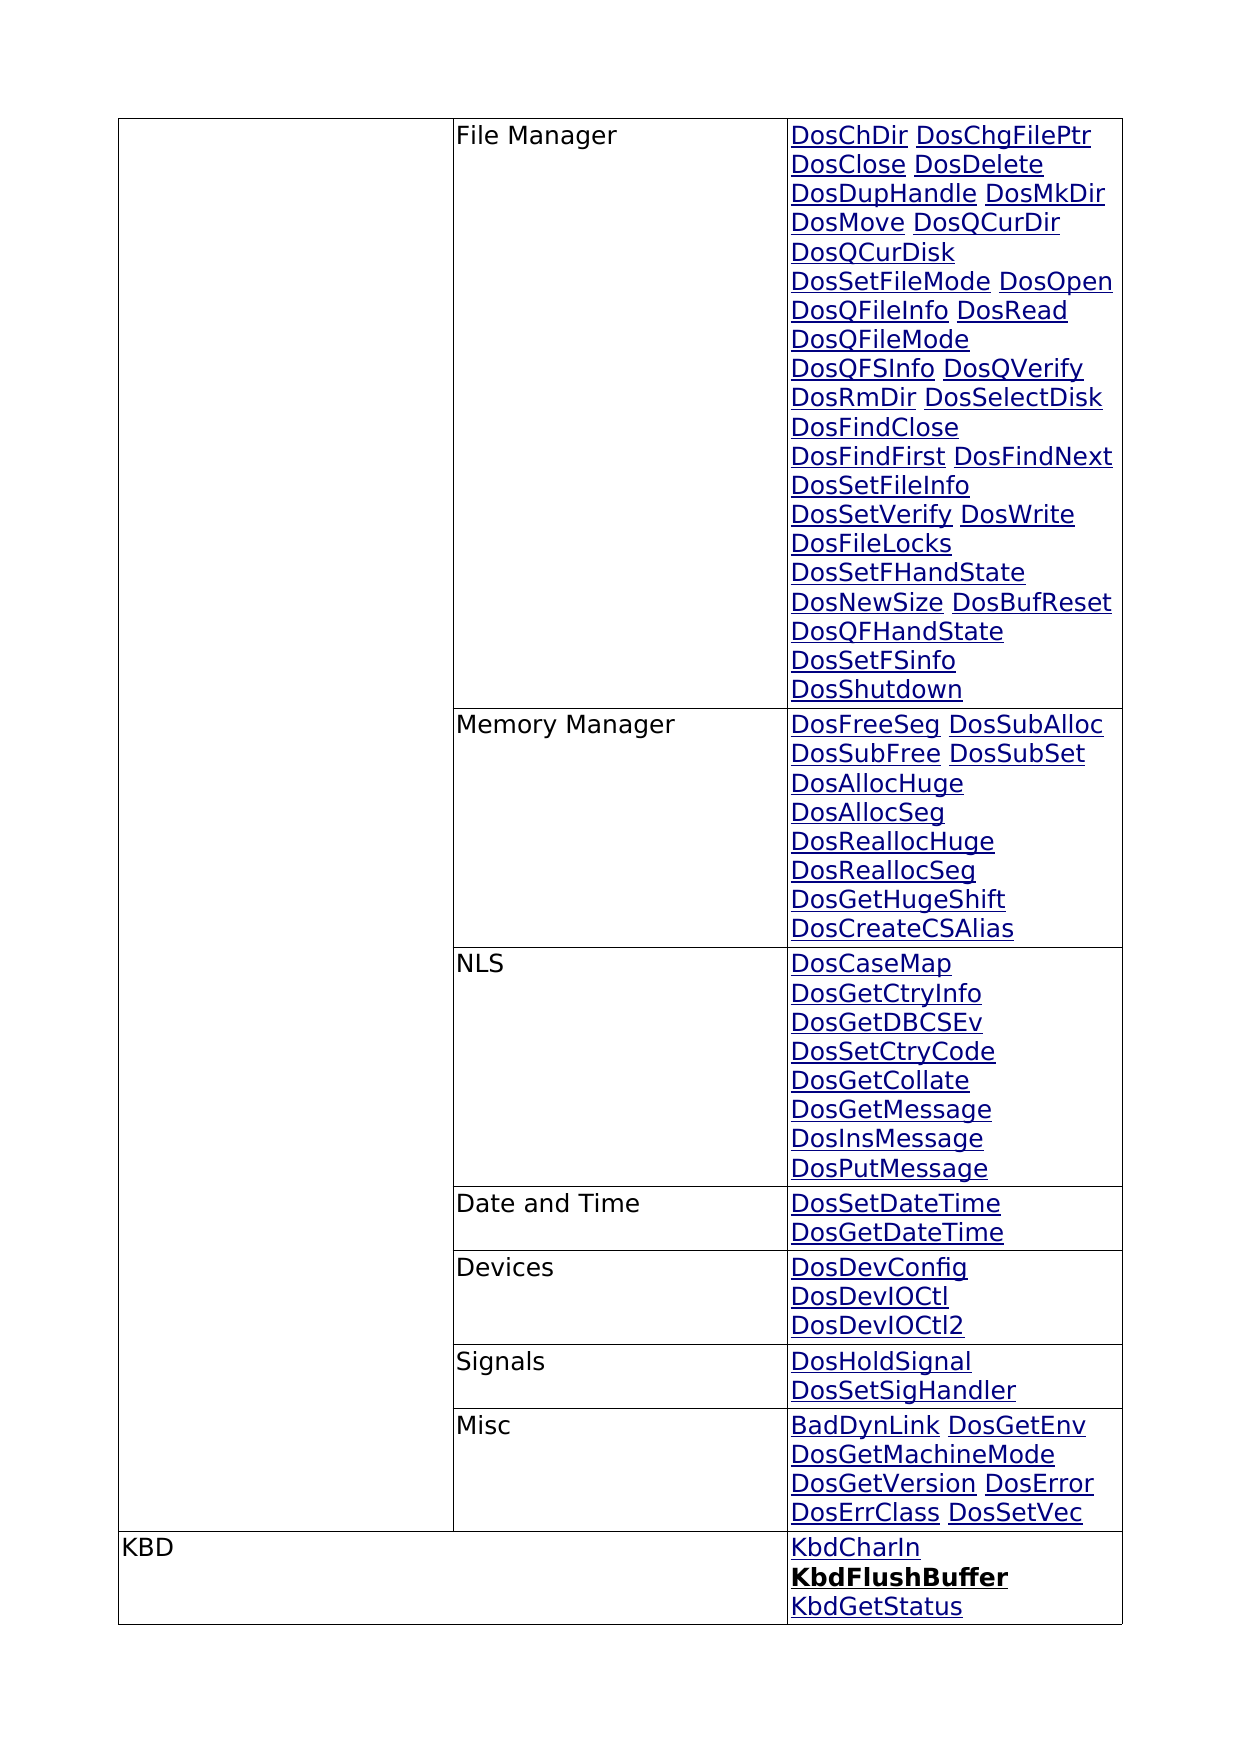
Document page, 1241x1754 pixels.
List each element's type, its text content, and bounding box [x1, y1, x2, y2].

table_cell DosDevConfig DosDevIOCtl DosDevIOCtl2 [788, 1251, 1122, 1344]
table_cell Devices [454, 1251, 787, 1344]
table_cell File Manager [454, 119, 787, 707]
table_cell Date and Time [454, 1187, 787, 1250]
table_cell Memory Manager [454, 709, 787, 947]
table_cell BadDynLink DosGetEnv DosGetMachineMode DosGetVersion DosError DosErrClass DosSetVec [788, 1409, 1122, 1531]
table_cell DosCaseMap DosGetCtryInfo DosGetDBCSEv DosSetCtryCode DosGetCollate DosGetMessage DosInsMessage DosPutMessage [788, 948, 1122, 1186]
table_cell DosFreeSeg DosSubAlloc DosSubFree DosSubSet DosAllocHuge DosAllocSeg DosReallocHuge DosReallocSeg DosGetHugeShift DosCreateCSAlias [788, 709, 1122, 947]
table_cell Misc [454, 1409, 787, 1531]
table_cell DosChDir DosChgFilePtr DosClose DosDelete DosDupHandle DosMkDir DosMove DosQCurDir DosQCurDisk DosSetFileMode DosOpen DosQFileInfo DosRead DosQFileMode DosQFSInfo DosQVerify DosRmDir DosSelectDisk DosFindClose DosFindFirst DosFindNext DosSetFileInfo DosSetVerify DosWrite DosFileLocks DosSetFHandState DosNewSize DosBufReset DosQFHandState DosSetFSinfo DosShutdown [788, 119, 1122, 707]
table_cell KBD [119, 1532, 787, 1624]
table_cell [119, 119, 453, 1531]
table_cell KbdCharIn KbdFlushBuffer KbdGetStatus [788, 1532, 1122, 1624]
table_cell Signals [454, 1345, 787, 1408]
table_cell DosSetDateTime DosGetDateTime [788, 1187, 1122, 1250]
table_cell DosHoldSignal DosSetSigHandler [788, 1345, 1122, 1408]
table_cell NLS [454, 948, 787, 1186]
